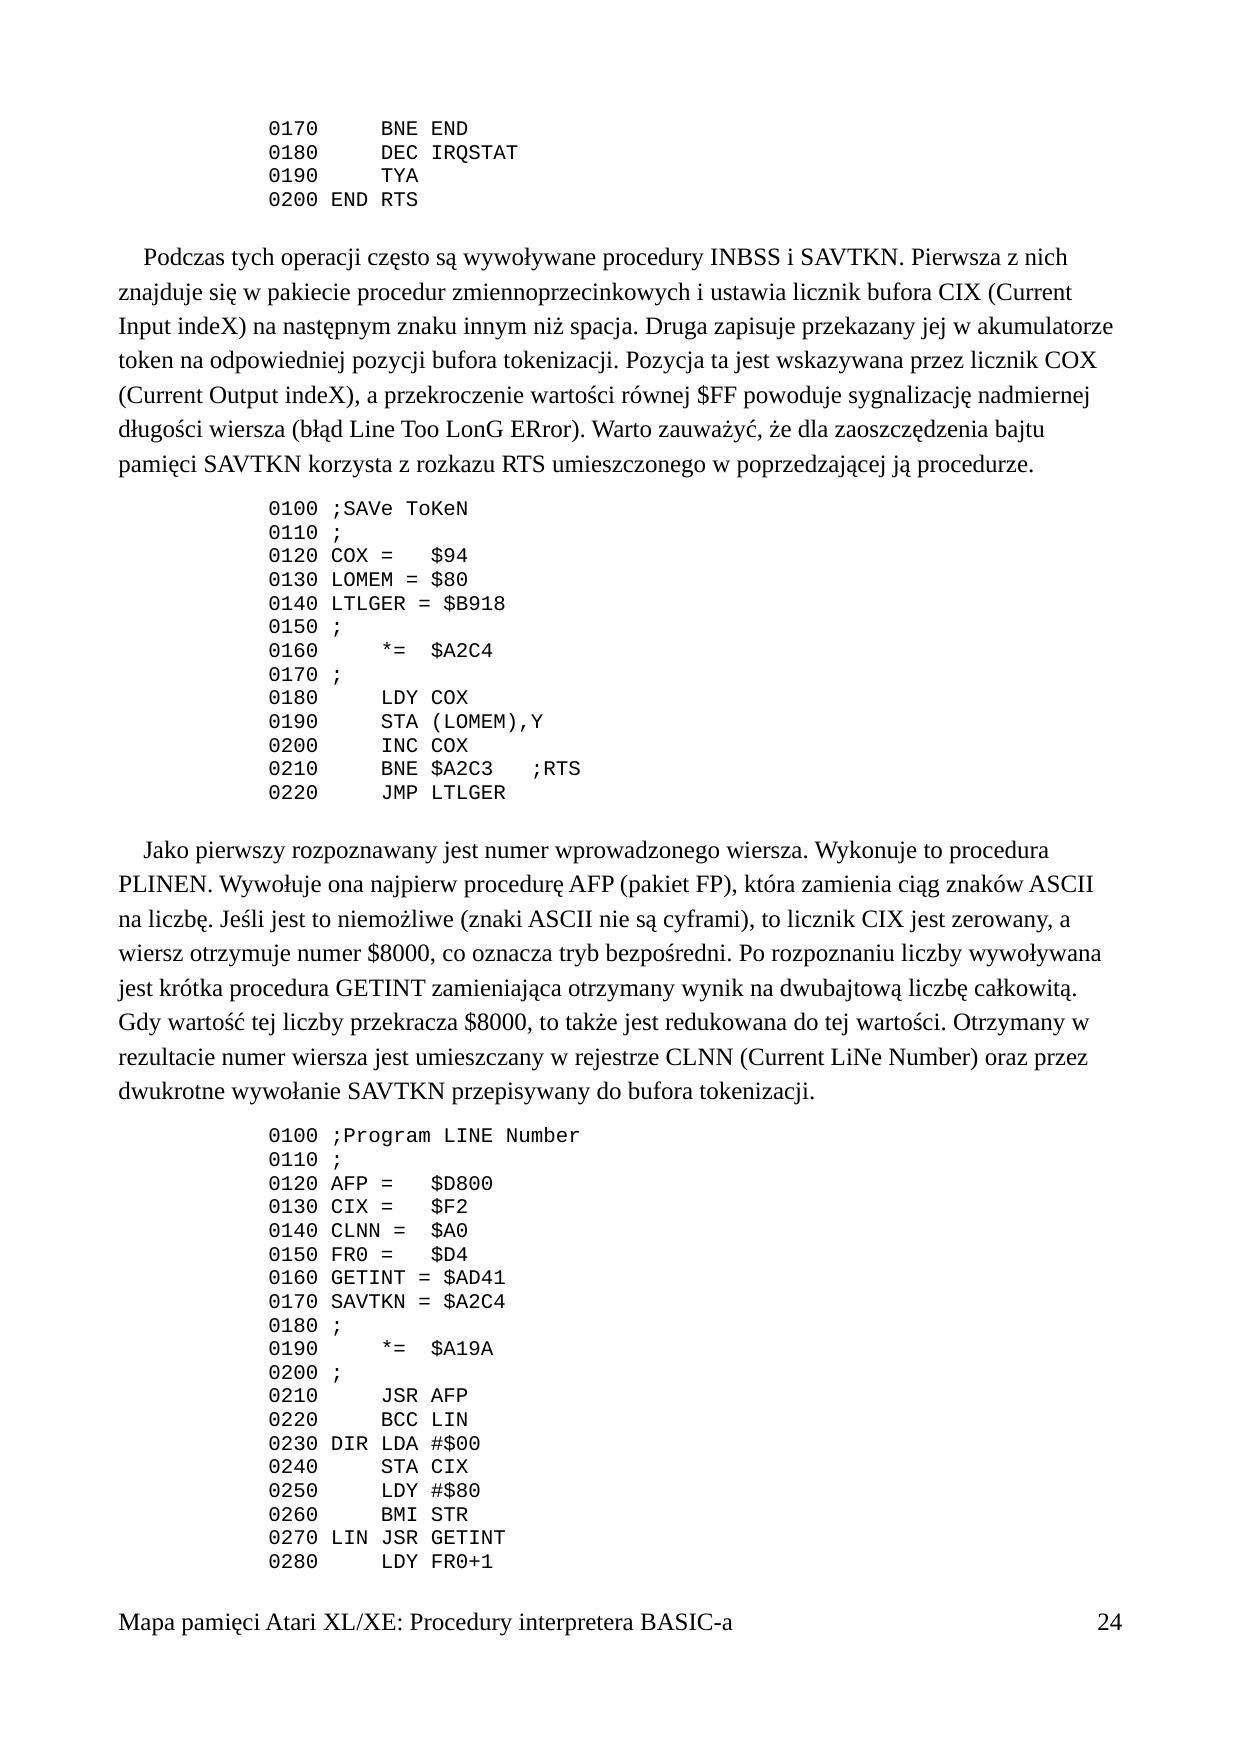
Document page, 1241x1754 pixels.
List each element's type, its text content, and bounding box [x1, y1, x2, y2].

text 0190 TYA [118, 165, 1122, 189]
text 0160 GETINT = $AD41 [118, 1267, 1122, 1291]
text 0200 END RTS [118, 189, 1122, 213]
text 0100 ;Program LINE Number [118, 1125, 1122, 1149]
text 0200 ; [118, 1362, 1122, 1386]
text 0270 LIN JSR GETINT [118, 1527, 1122, 1551]
text 0180 LDY COX [118, 687, 1122, 711]
text Jako pierwszy rozpoznawany jest numer wprowadzonego wiersza. Wykonuje to procedura PLINEN. Wywołuje ona najpierw procedurę AFP (pakiet FP), która zamienia ciąg znaków ASCII na liczbę. Jeśli jest to niemożliwe (znaki ASCII nie są cyframi), to licznik CIX jest zerowany, a wiersz otrzymuje numer $8000, co oznacza tryb bezpośredni. Po rozpoznaniu liczby wywoływana jest krótka procedura GETINT zamieniająca otrzymany wynik na dwubajtową liczbę całkowitą. Gdy wartość tej liczby przekracza $8000, to także jest redukowana do tej wartości. Otrzymany w rezultacie numer wiersza jest umieszczany w rejestrze CLNN (Current LiNe Number) oraz przez dwukrotne wywołanie SAVTKN przepisywany do bufora tokenizacji. [118, 835, 1122, 1105]
text 0190 *= $A19A [118, 1338, 1122, 1362]
text 0170 ; [118, 664, 1122, 687]
text 0230 DIR LDA #$00 [118, 1433, 1122, 1456]
text 0240 STA CIX [118, 1456, 1122, 1480]
text 0210 JSR AFP [118, 1386, 1122, 1409]
text 0150 FR0 = $D4 [118, 1244, 1122, 1267]
text 0170 BNE END [118, 118, 1122, 142]
text Podczas tych operacji często są wywoływane procedury INBSS i SAVTKN. Pierwsza z nich znajduje się w pakiecie procedur zmiennoprzecinkowych i ustawia licznik bufora CIX (Current Input indeX) na następnym znaku innym niż spacja. Druga zapisuje przekazany jej w akumulatorze token na odpowiedniej pozycji bufora tokenizacji. Pozycja ta jest wskazywana przez licznik COX (Current Output indeX), a przekroczenie wartości równej $FF powoduje sygnalizację nadmiernej długości wiersza (błąd Line Too LonG ERror). Warto zauważyć, że dla zaoszczędzenia bajtu pamięci SAVTKN korzysta z rozkazu RTS umieszczonego w poprzedzającej ją procedurze. [118, 242, 1122, 478]
text 0130 LOMEM = $80 [118, 569, 1122, 593]
text 0250 LDY #$80 [118, 1480, 1122, 1504]
text 0140 LTLGER = $B918 [118, 593, 1122, 616]
text 0170 SAVTKN = $A2C4 [118, 1291, 1122, 1314]
text 0120 COX = $94 [118, 545, 1122, 569]
text 0140 CLNN = $A0 [118, 1220, 1122, 1244]
text 0150 ; [118, 616, 1122, 640]
text 0160 *= $A2C4 [118, 640, 1122, 664]
text 0260 BMI STR [118, 1504, 1122, 1527]
text 0280 LDY FR0+1 [118, 1551, 1122, 1575]
text 0180 DEC IRQSTAT [118, 142, 1122, 165]
text 0120 AFP = $D800 [118, 1173, 1122, 1196]
text 0190 STA (LOMEM),Y [118, 711, 1122, 734]
text 0210 BNE $A2C3 ;RTS [118, 758, 1122, 782]
text 0220 JMP LTLGER [118, 782, 1122, 806]
text 0110 ; [118, 1149, 1122, 1173]
text 0200 INC COX [118, 734, 1122, 758]
text 0180 ; [118, 1314, 1122, 1338]
text 0100 ;SAVe ToKeN [118, 498, 1122, 522]
text 0220 BCC LIN [118, 1409, 1122, 1433]
text 0110 ; [118, 522, 1122, 545]
text 0130 CIX = $F2 [118, 1196, 1122, 1220]
